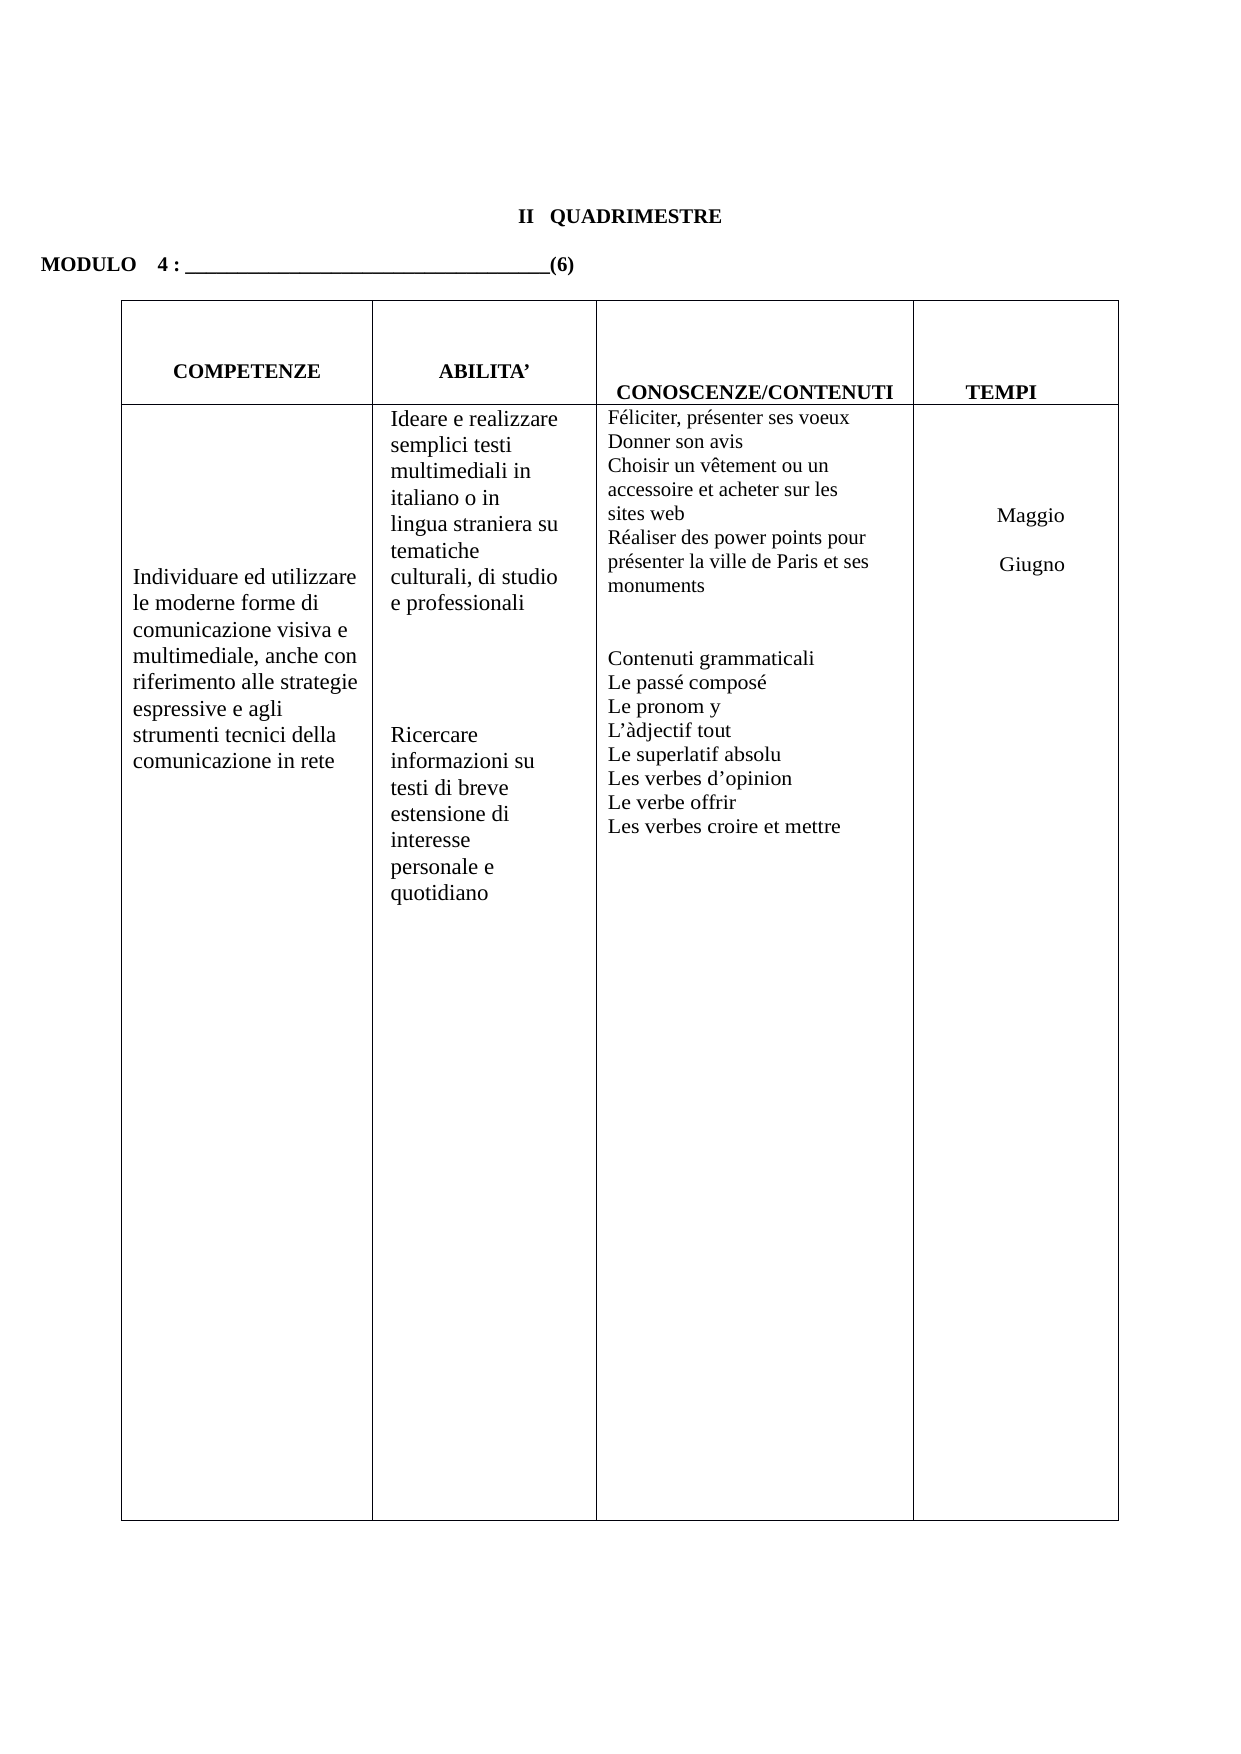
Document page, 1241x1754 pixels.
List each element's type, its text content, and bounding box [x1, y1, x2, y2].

table_header COMPETENZE [122, 301, 372, 404]
table_cell Maggio Giugno [914, 405, 1118, 1520]
table_cell Ideare e realizzare semplici testi multimediali in italiano o in lingua straniera su tematiche culturali, di studio e professionali Ricercare informazioni su testi di breve estensione di interesse personale e quotidiano [373, 405, 596, 1520]
text MODULO 4 : ___________________________________(6) [35, 252, 1205, 276]
table_header TEMPI [914, 301, 1118, 404]
text II QUADRIMESTRE [35, 204, 1205, 228]
table_header CONOSCENZE/CONTENUTI [597, 301, 913, 404]
table_cell Individuare ed utilizzare le moderne forme di comunicazione visiva e multimediale, anche con riferimento alle strategie espressive e agli strumenti tecnici della comunicazione in rete [122, 405, 372, 1520]
table_header ABILITA’ [373, 301, 596, 404]
table_cell Féliciter, présenter ses voeux Donner son avis Choisir un vêtement ou un accessoire et acheter sur les sites web Réaliser des power points pour présenter la ville de Paris et ses monuments Contenuti grammaticali Le passé composé Le pronom y L’àdjectif tout Le superlatif absolu Les verbes d’opinion Le verbe offrir Les verbes croire et mettre [597, 405, 913, 1520]
